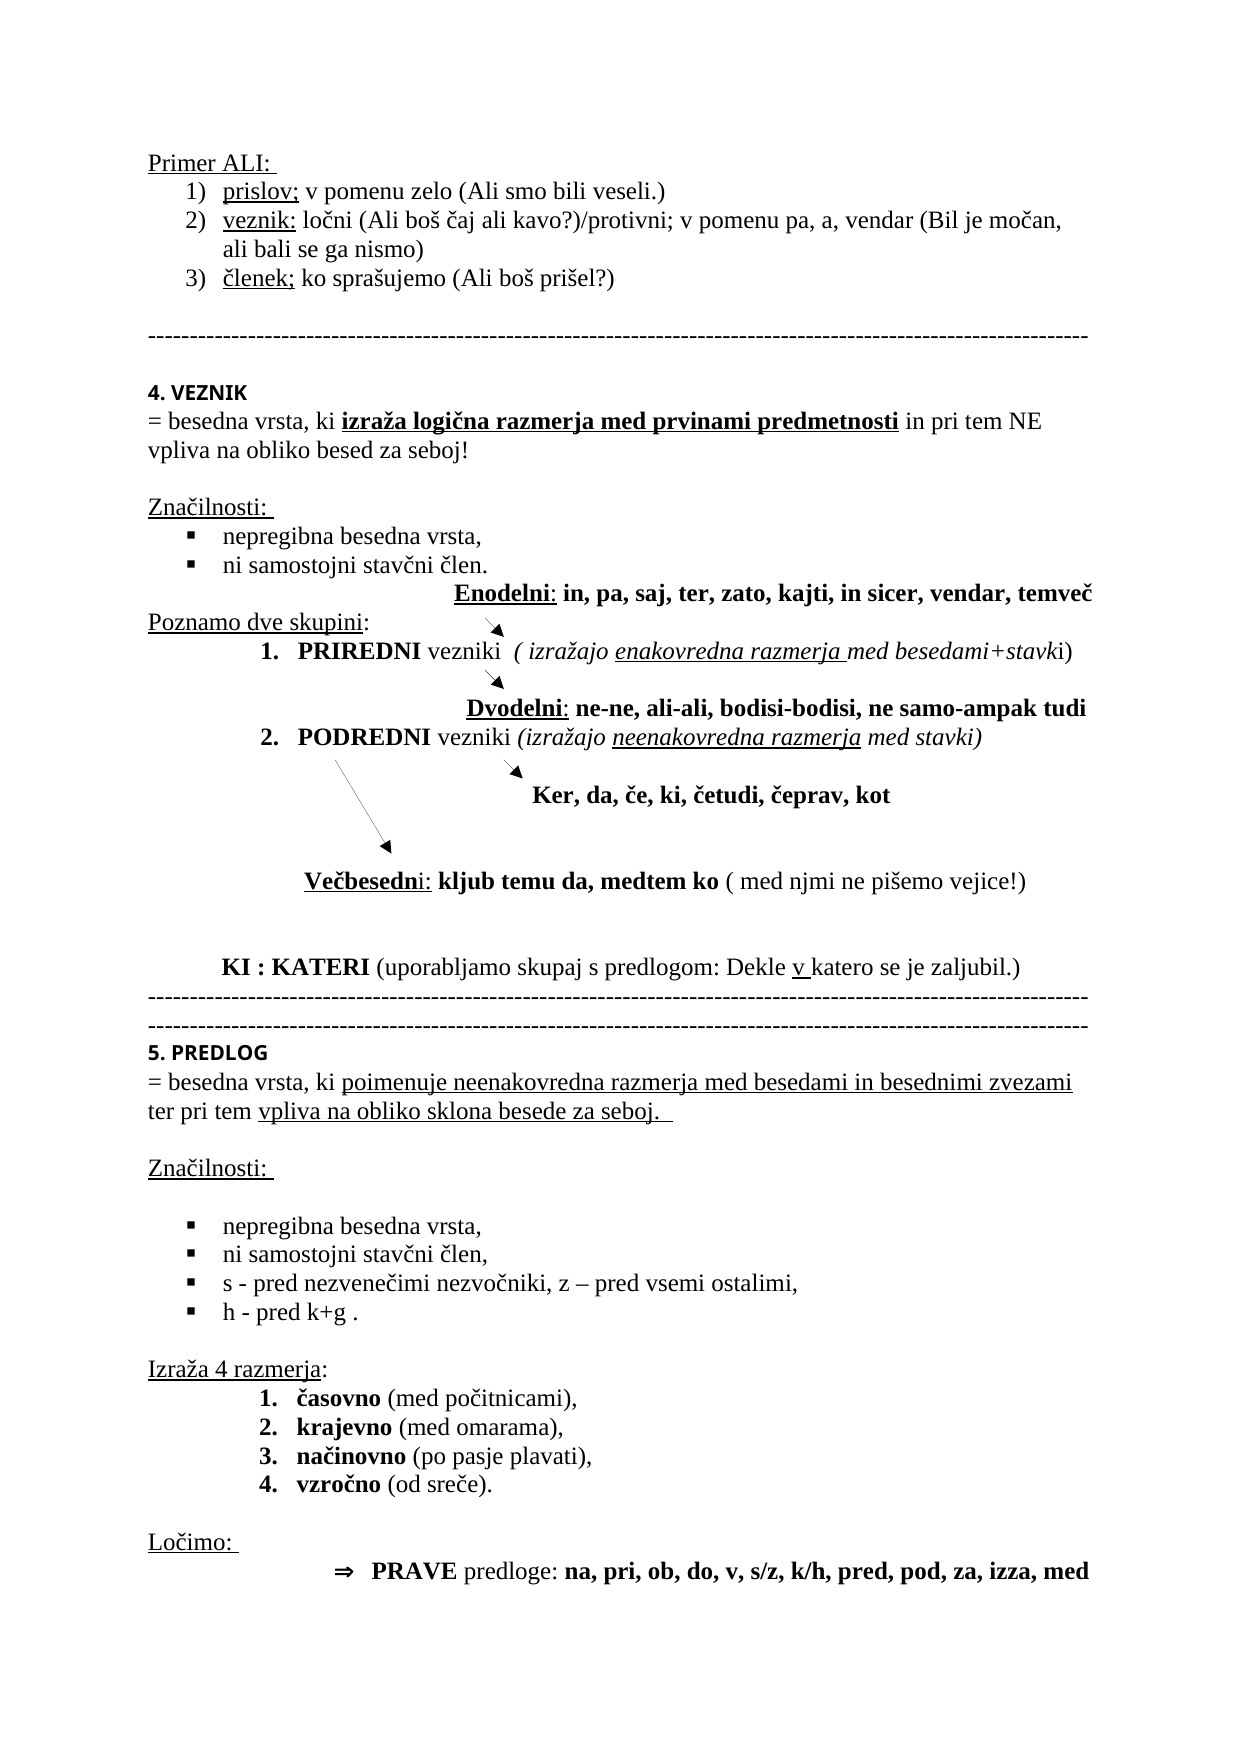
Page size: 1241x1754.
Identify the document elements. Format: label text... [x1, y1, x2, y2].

list s - pred nezvenečimi nezvočniki, z – pred vsemi ostalimi, [185, 1268, 1093, 1297]
text KI : KATERI (uporabljamo skupaj s predlogom: Dekle v katero se je zaljubil.) [148, 952, 1093, 981]
list prislov; v pomenu zelo (Ali smo bili veseli.) [185, 176, 1093, 205]
list členek; ko sprašujemo (Ali boš prišel?) [185, 263, 1093, 291]
list veznik: ločni (Ali boš čaj ali kavo?)/protivni; v pomenu pa, a, vendar (Bil je močan, ali bali se ga nismo) [185, 205, 1093, 263]
list krajevno (med omarama), [259, 1412, 1093, 1441]
list časovno (med počitnicami), [259, 1383, 1093, 1412]
text Enodelni: in, pa, saj, ter, zato, kajti, in sicer, vendar, temveč [148, 578, 1093, 607]
list ni samostojni stavčni člen, [185, 1239, 1093, 1268]
list nepregibna besedna vrsta, [185, 1211, 1093, 1239]
list PRIREDNI vezniki ( izražajo enakovredna razmerja med besedami+stavki) [260, 636, 1093, 665]
text Večbesedni: kljub temu da, medtem ko ( med njmi ne pišemo vejice!) [148, 866, 1093, 895]
text Izraža 4 razmerja: [148, 1354, 1093, 1383]
list nepregibna besedna vrsta, [185, 521, 1093, 550]
text ----------------------------------------------------------------------------------------------------------------- [148, 981, 1093, 1010]
list vzročno (od sreče). [259, 1469, 1093, 1498]
text = besedna vrsta, ki izraža logična razmerja med prvinami predmetnosti in pri tem NE vpliva na obliko besed za seboj! [148, 406, 1093, 463]
text Ločimo: [148, 1527, 1093, 1556]
text Značilnosti: [148, 1153, 1093, 1182]
list ni samostojni stavčni člen. [185, 550, 1093, 578]
text Dvodelni: ne-ne, ali-ali, bodisi-bodisi, ne samo-ampak tudi [260, 693, 1093, 722]
text Primer ALI: [148, 148, 1093, 176]
text ----------------------------------------------------------------------------------------------------------------- [148, 1010, 1093, 1038]
text Značilnosti: [148, 492, 1093, 521]
text 4. VEZNIK [148, 378, 1093, 406]
text ----------------------------------------------------------------------------------------------------------------- [148, 320, 1093, 349]
list PODREDNI vezniki (izražajo neenakovredna razmerja med stavki) [260, 722, 1093, 751]
text Ker, da, če, ki, četudi, čeprav, kot [348, 780, 1093, 808]
list PRAVE predloge: na, pri, ob, do, v, s/z, k/h, pred, pod, za, izza, med [334, 1556, 1093, 1584]
text [148, 780, 363, 808]
list h - pred k+g . [185, 1297, 1093, 1326]
text Poznamo dve skupini: [148, 607, 1093, 636]
text = besedna vrsta, ki poimenuje neenakovredna razmerja med besedami in besednimi zvezami ter pri tem vpliva na obliko sklona besede za seboj. [148, 1067, 1093, 1124]
list načinovno (po pasje plavati), [259, 1441, 1093, 1469]
text 5. PREDLOG [148, 1038, 1093, 1067]
